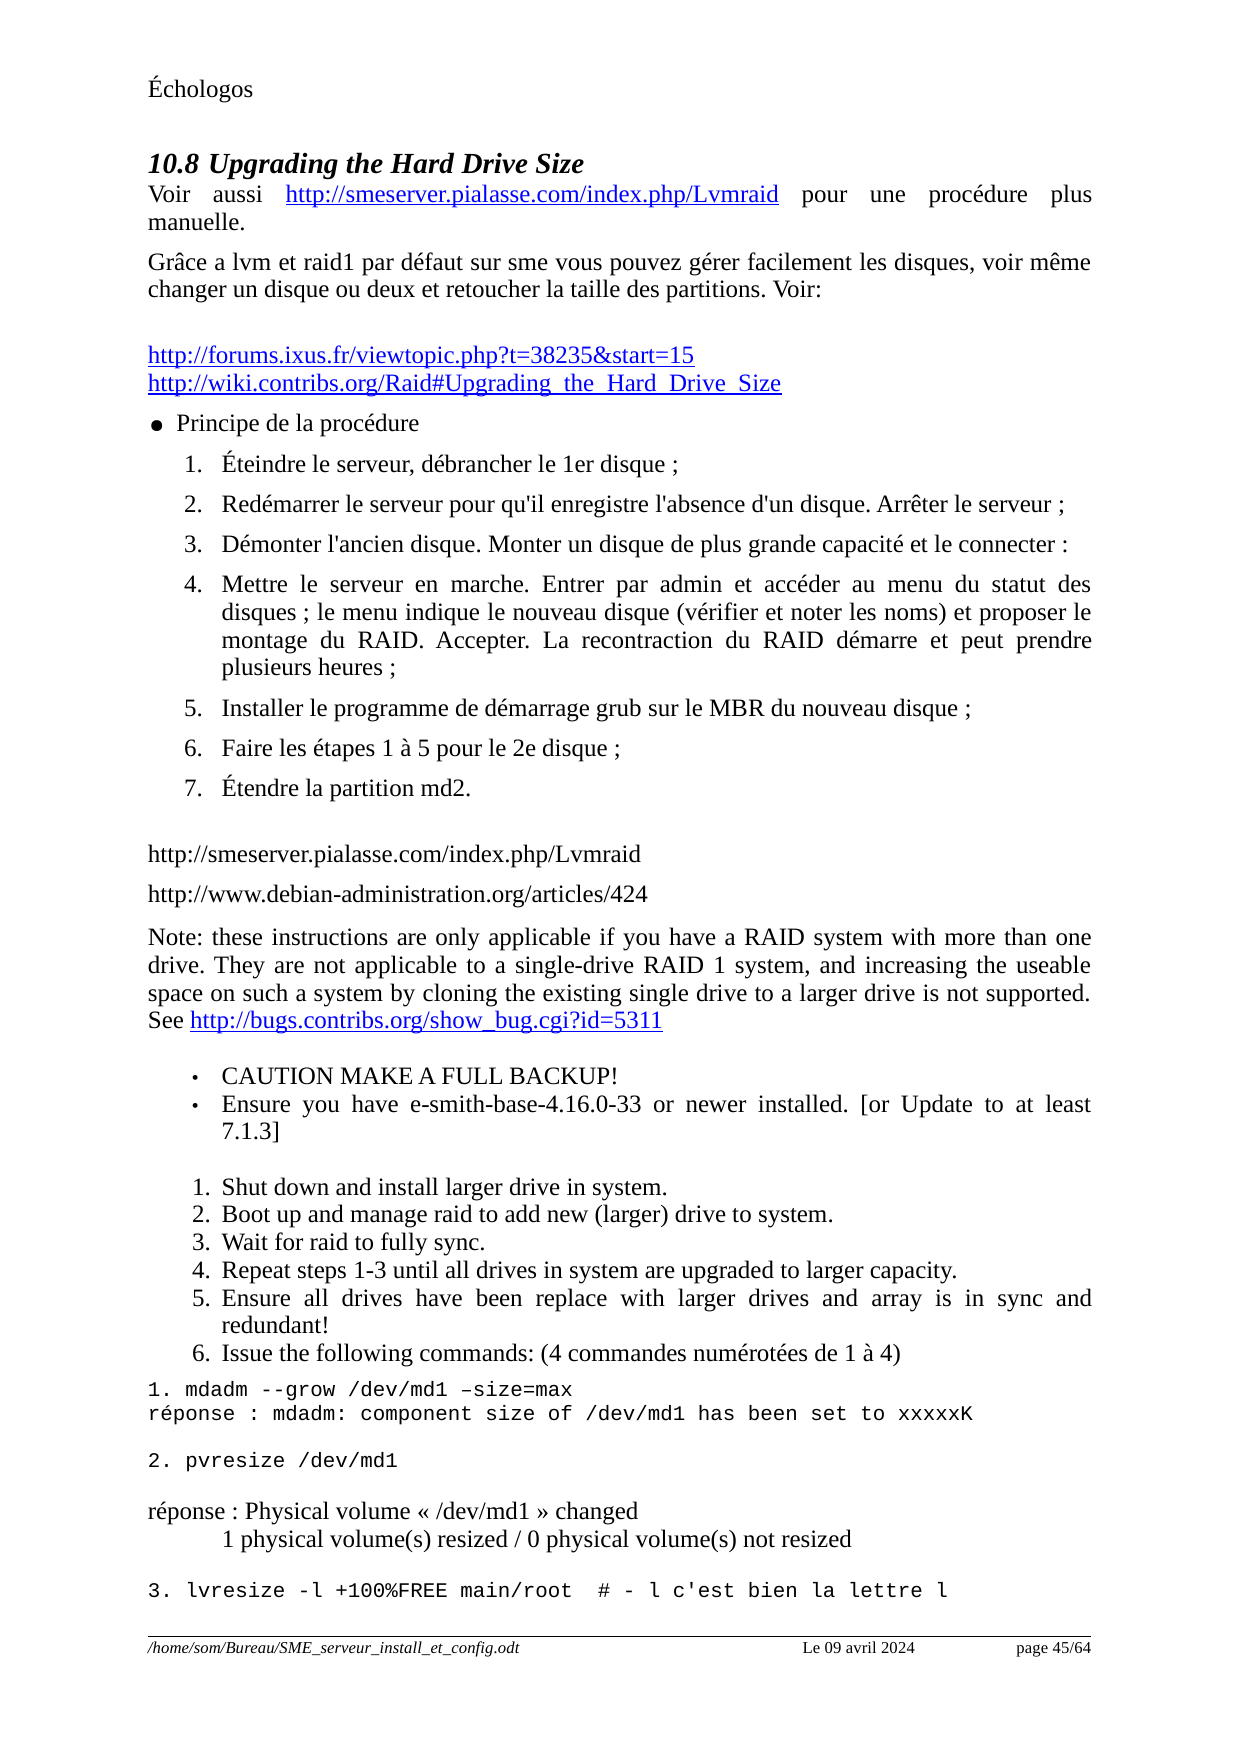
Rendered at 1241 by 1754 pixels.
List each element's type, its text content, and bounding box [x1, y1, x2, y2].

subtitle Upgrading the Hard Drive Size [148, 148, 1092, 180]
list Repeat steps 1-3 until all drives in system are upgraded to larger capacity. [192, 1256, 1092, 1284]
text 1 physical volume(s) resized / 0 physical volume(s) not resized [148, 1525, 1092, 1552]
list Ensure you have e-smith-base-4.16.0-33 or newer installed. [or Update to at least 7.1.3] [192, 1090, 1092, 1145]
list Principe de la procédure [146, 409, 1092, 437]
list Faire les étapes 1 à 5 pour le 2e disque ; [184, 734, 1092, 762]
list Shut down and install larger drive in system. [192, 1158, 1092, 1201]
text 2. pvresize /dev/md1 [148, 1450, 1092, 1473]
list Mettre le serveur en marche. Entrer par admin et accéder au menu du statut des disques ; le menu indique le nouveau disque (vérifier et noter les noms) et proposer le montage du RAID. Accepter. La recontraction du RAID démarre et peut prendre plusieurs heures ; [184, 570, 1092, 681]
text http://smeserver.pialasse.com/index.php/Lvmraid [148, 814, 1092, 868]
text Note: these instructions are only applicable if you have a RAID system with more than one drive. They are not applicable to a single-drive RAID 1 system, and increasing the useable space on such a system by cloning the existing single drive to a larger drive is not supported. See http://bugs.contribs.org/show_bug.cgi?id=5311 [148, 921, 1092, 1034]
list Redémarrer le serveur pour qu'il enregistre l'absence d'un disque. Arrêter le serveur ; [184, 490, 1092, 518]
list CAUTION MAKE A FULL BACKUP! [192, 1047, 1092, 1090]
list Ensure all drives have been replace with larger drives and array is in sync and redundant! [192, 1284, 1092, 1339]
list Boot up and manage raid to add new (larger) drive to system. [192, 1201, 1092, 1228]
text Voir aussi http://smeserver.pialasse.com/index.php/Lvmraid pour une procédure plus manuelle. [148, 180, 1092, 235]
list Wait for raid to fully sync. [192, 1228, 1092, 1256]
text Grâce a lvm et raid1 par défaut sur sme vous pouvez gérer facilement les disques, voir même changer un disque ou deux et retoucher la taille des partitions. Voir: [148, 248, 1092, 303]
list Éteindre le serveur, débrancher le 1er disque ; [184, 450, 1092, 477]
text http://forums.ixus.fr/viewtopic.php?t=38235&start=15 http://wiki.contribs.org/Raid#Upgrading_the_Hard_Drive_Size [148, 316, 1092, 397]
text 1. mdadm --grow /dev/md1 –size=max [148, 1379, 1092, 1403]
list Étendre la partition md2. [184, 774, 1092, 802]
list Issue the following commands: (4 commandes numérotées de 1 à 4) [192, 1339, 1092, 1367]
text http://www.debian-administration.org/articles/424 [148, 881, 1092, 908]
list Démonter l'ancien disque. Monter un disque de plus grande capacité et le connecter : [184, 530, 1092, 558]
text réponse : Physical volume « /dev/md1 » changed [148, 1497, 1092, 1525]
text réponse : mdadm: component size of /dev/md1 has been set to xxxxxK [148, 1403, 1092, 1426]
text 3. lvresize -l +100%FREE main/root # - l c'est bien la lettre l [148, 1580, 1092, 1604]
list Installer le programme de démarrage grub sur le MBR du nouveau disque ; [184, 694, 1092, 721]
